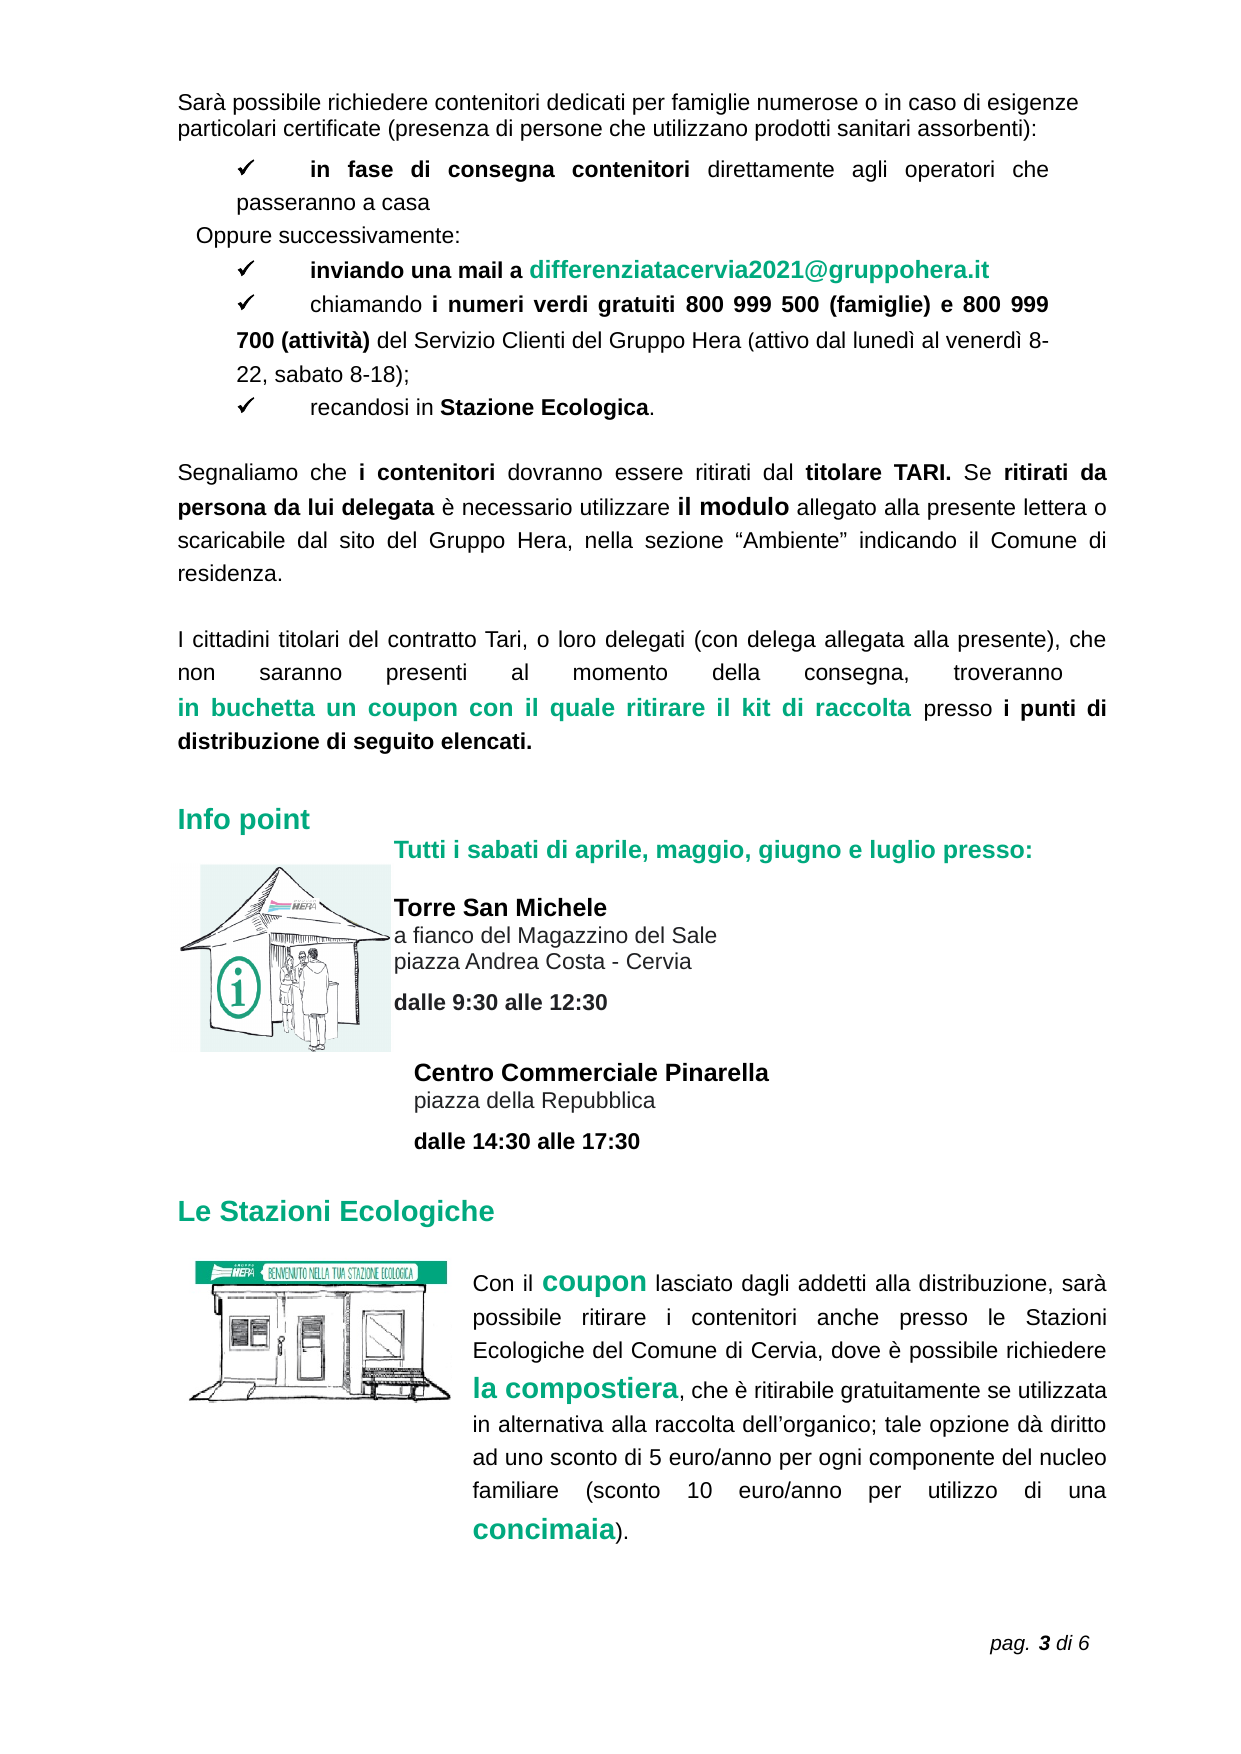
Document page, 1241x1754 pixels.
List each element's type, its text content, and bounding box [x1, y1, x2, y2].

text Segnaliamo che i contenitori dovranno essere ritirati dal titolare TARI. Se ritirati da persona da lui delegata è necessario utilizzare il modulo allegato alla presente lettera o scaricabile dal sito del Gruppo Hera, nella sezione “Ambiente” indicando il Comune di residenza. [177, 458, 1107, 587]
text Tutti i sabati di aprile, maggio, giugno e luglio presso: [177, 836, 1107, 864]
text piazza Andrea Costa - Cervia [394, 948, 1107, 974]
text Con il coupon lasciato dagli addetti alla distribuzione, sarà possibile ritirare i contenitori anche presso le Stazioni Ecologiche del Comune di Cervia, dove è possibile richiedere la compostiera, che è ritirabile gratuitamente se utilizzata in alternativa alla raccolta dell’organico; tale opzione dà diritto ad uno sconto di 5 euro/anno per ogni componente del nucleo familiare (sconto 10 euro/anno per utilizzo di una concimaia). [472, 1263, 1107, 1545]
text Centro Commerciale Pinarella [177, 1058, 1107, 1087]
list in fase di consegna contenitori direttamente agli operatori che passeranno a casa [236, 156, 1049, 216]
text Info point [177, 802, 1107, 836]
text dalle 14:30 alle 17:30 [177, 1128, 1107, 1154]
text piazza della Repubblica [177, 1087, 1107, 1113]
list recandosi in Stazione Ecologica. [236, 394, 1107, 420]
text Torre San Michele [394, 893, 1107, 922]
list chiamando i numeri verdi gratuiti 800 999 500 (famiglie) e 800 999 700 (attività) del Servizio Clienti del Gruppo Hera (attivo dal lunedì al venerdì 8-22, sabato 8-18); [236, 291, 1049, 387]
text Le Stazioni Ecologiche [177, 1194, 1107, 1228]
text Oppure successivamente: [177, 222, 1049, 248]
text Sarà possibile richiedere contenitori dedicati per famiglie numerose o in caso di esigenze particolari certificate (presenza di persone che utilizzano prodotti sanitari assorbenti): [177, 89, 1107, 141]
text a fianco del Magazzino del Sale [394, 922, 1107, 948]
list inviando una mail a differenziatacervia2021@gruppohera.it [236, 255, 1049, 284]
text I cittadini titolari del contratto Tari, o loro delegati (con delega allegata alla presente), che non saranno presenti al momento della consegna, troveranno in buchetta un coupon con il quale ritirare il kit di raccolta presso i punti di distribuzione di seguito elencati. [177, 626, 1107, 754]
text dalle 9:30 alle 12:30 [394, 989, 1107, 1016]
